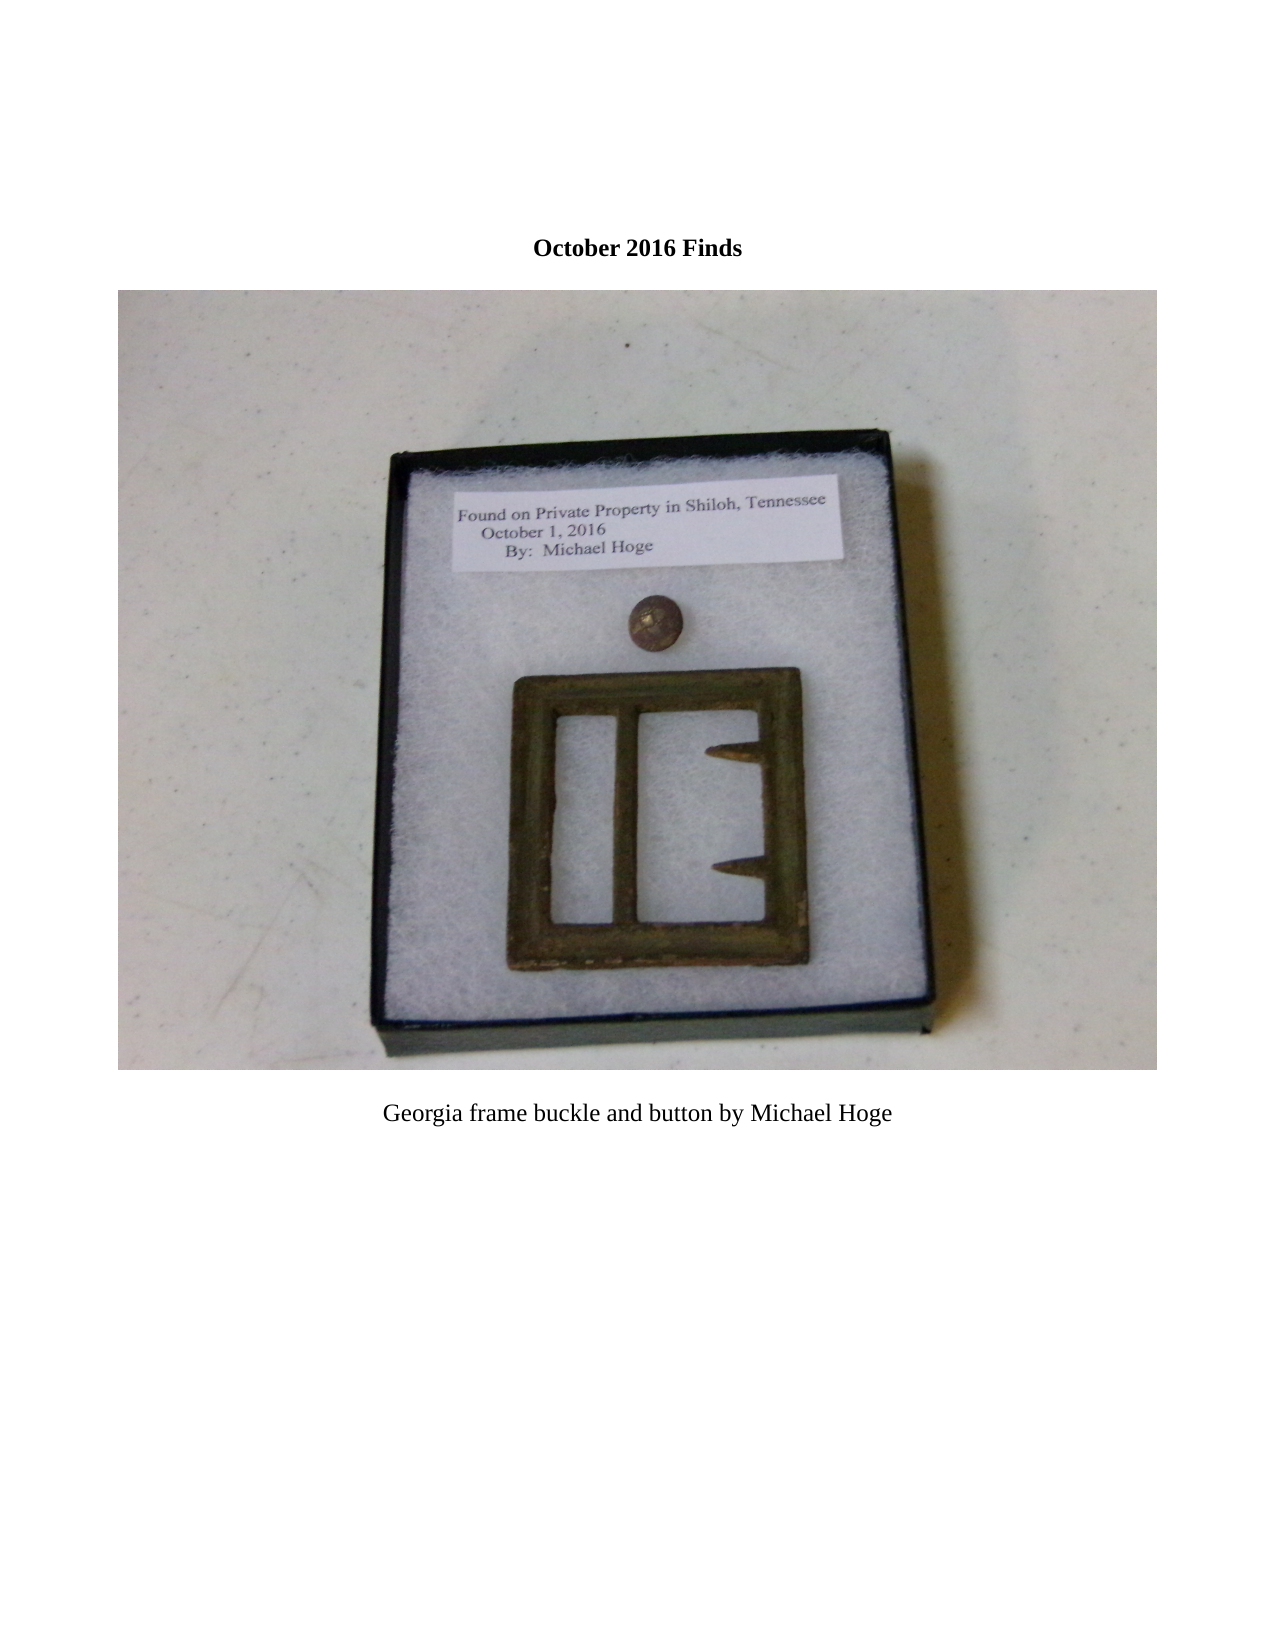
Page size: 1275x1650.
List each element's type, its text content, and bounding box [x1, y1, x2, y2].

picture [118, 290, 1157, 1070]
text Georgia frame buckle and button by Michael Hoge [118, 1098, 1157, 1127]
text October 2016 Finds [118, 233, 1157, 262]
